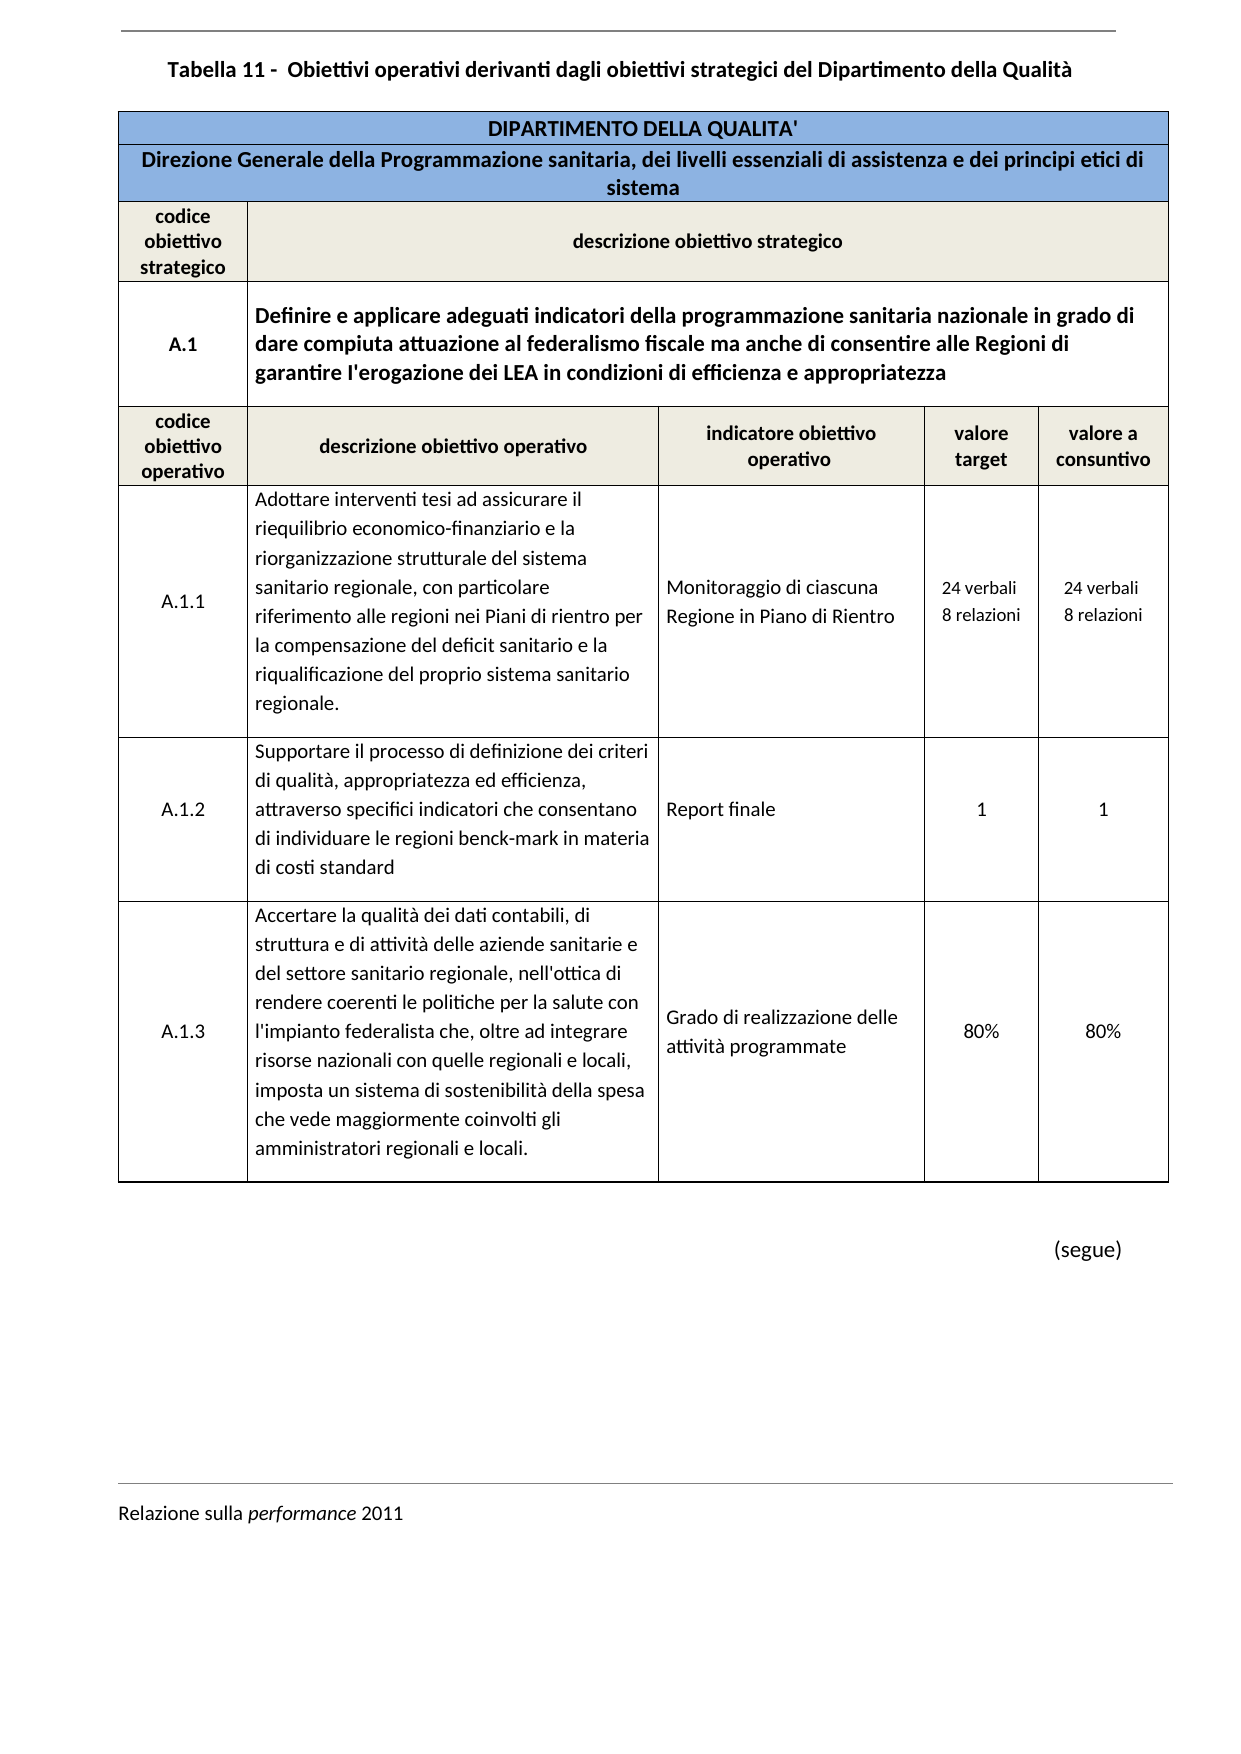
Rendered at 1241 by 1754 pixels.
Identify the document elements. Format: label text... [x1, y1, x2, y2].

table_cell 1 [1039, 738, 1168, 901]
table_cell codice obiettivo operativo [119, 407, 247, 485]
subtitle Tabella 11 - Obiettivi operativi derivanti dagli obiettivi strategici del Dipartimento della Qualità [118, 55, 1122, 83]
table_cell indicatore obiettivo operativo [659, 407, 924, 485]
table_cell A.1 [119, 282, 247, 406]
table_cell 24 verbali 8 relazioni [1039, 486, 1168, 737]
table_cell A.1.3 [119, 902, 247, 1181]
table_cell valore target [925, 407, 1038, 485]
table_cell descrizione obiettivo operativo [248, 407, 658, 485]
table_cell Direzione Generale della Programmazione sanitaria, dei livelli essenziali di assistenza e dei principi etici di sistema [119, 145, 1168, 201]
table_cell 24 verbali 8 relazioni [925, 486, 1038, 737]
table_cell 80% [925, 902, 1038, 1181]
table_cell Adottare interventi tesi ad assicurare il riequilibrio economico-finanziario e la riorganizzazione strutturale del sistema sanitario regionale, con particolare riferimento alle regioni nei Piani di rientro per la compensazione del deficit sanitario e la riqualificazione del proprio sistema sanitario regionale. [248, 486, 658, 737]
table_cell Grado di realizzazione delle attività programmate [659, 902, 924, 1181]
table_cell Monitoraggio di ciascuna Regione in Piano di Rientro [659, 486, 924, 737]
table_cell codice obiettivo strategico [119, 202, 247, 281]
table_cell descrizione obiettivo strategico [248, 202, 1168, 281]
text Relazione sulla performance 2011 [118, 1501, 1122, 1526]
text (segue) [118, 1235, 1122, 1263]
table_cell Report finale [659, 738, 924, 901]
table_cell A.1.2 [119, 738, 247, 901]
table_cell Definire e applicare adeguati indicatori della programmazione sanitaria nazionale in grado di dare compiuta attuazione al federalismo fiscale ma anche di consentire alle Regioni di garantire I'erogazione dei LEA in condizioni di efficienza e appropriatezza [248, 282, 1168, 406]
table_cell A.1.1 [119, 486, 247, 737]
table_cell 80% [1039, 902, 1168, 1181]
table_cell valore a consuntivo [1039, 407, 1168, 485]
table_cell Accertare la qualità dei dati contabili, di struttura e di attività delle aziende sanitarie e del settore sanitario regionale, nell'ottica di rendere coerenti le politiche per la salute con l'impianto federalista che, oltre ad integrare risorse nazionali con quelle regionali e locali, imposta un sistema di sostenibilità della spesa che vede maggiormente coinvolti gli amministratori regionali e locali. [248, 902, 658, 1181]
table_header DIPARTIMENTO DELLA QUALITA' [119, 112, 1168, 144]
table_cell 1 [925, 738, 1038, 901]
table_cell Supportare il processo di definizione dei criteri di qualità, appropriatezza ed efficienza, attraverso specifici indicatori che consentano di individuare le regioni benck-mark in materia di costi standard [248, 738, 658, 901]
